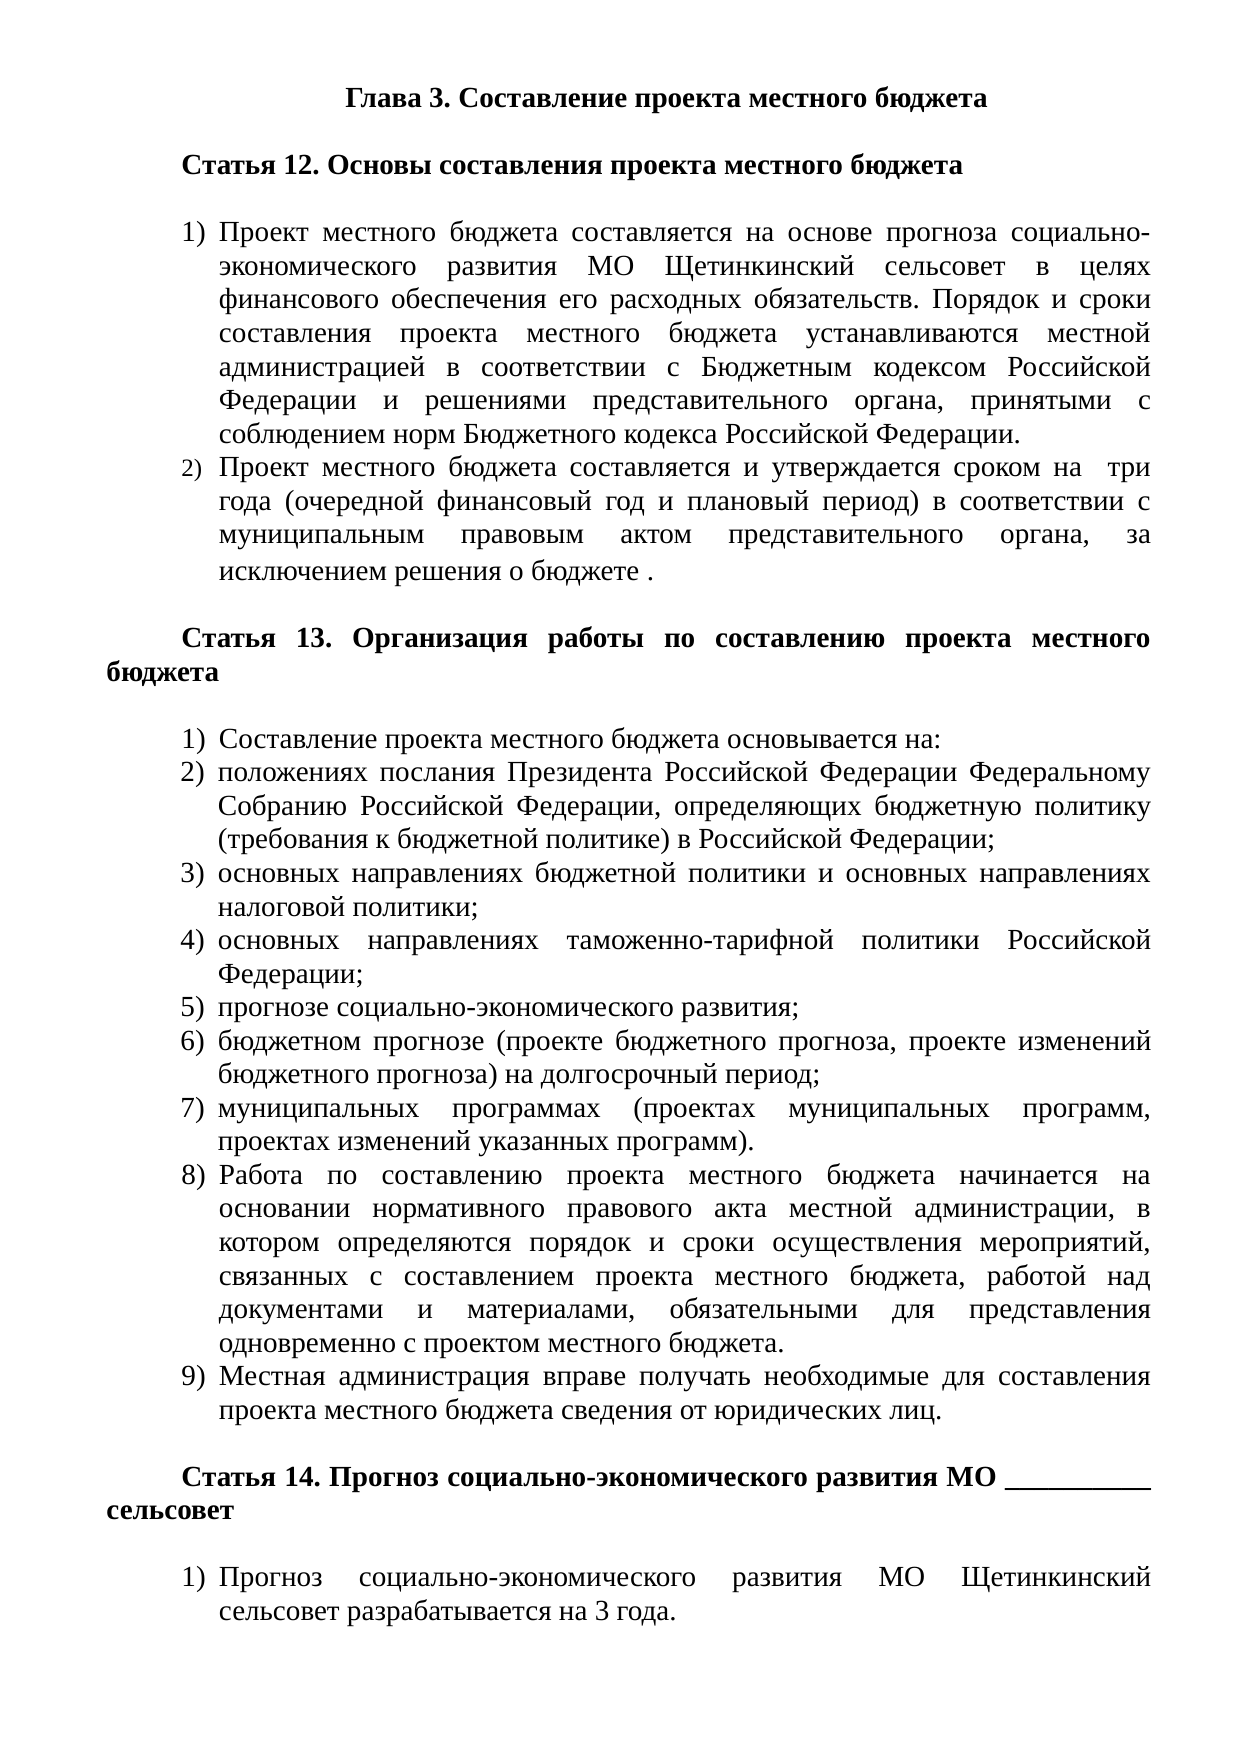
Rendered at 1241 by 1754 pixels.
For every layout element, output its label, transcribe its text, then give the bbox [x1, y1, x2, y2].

list Местная администрация вправе получать необходимые для составления проекта местного бюджета сведения от юридических лиц. [181, 1358, 1152, 1425]
list бюджетном прогнозе (проекте бюджетного прогноза, проекте изменений бюджетного прогноза) на долгосрочный период; [180, 1023, 1152, 1090]
list Работа по составлению проекта местного бюджета начинается на основании нормативного правового акта местной администрации, в котором определяются порядок и сроки осуществления мероприятий, связанных с составлением проекта местного бюджета, работой над документами и материалами, обязательными для представления одновременно с проектом местного бюджета. [181, 1157, 1152, 1358]
list основных направлениях бюджетной политики и основных направлениях налоговой политики; [180, 855, 1152, 922]
list основных направлениях таможенно-тарифной политики Российской Федерации; [180, 922, 1152, 989]
list Проект местного бюджета составляется и утверждается сроком на три года (очередной финансовый год и плановый период) в соответствии с муниципальным правовым актом представительного органа, за исключением решения о бюджете . [181, 449, 1152, 587]
list Проект местного бюджета составляется на основе прогноза социально-экономического развития МО Щетинкинский сельсовет в целях финансового обеспечения его расходных обязательств. Порядок и сроки составления проекта местного бюджета устанавливаются местной администрацией в соответствии с Бюджетным кодексом Российской Федерации и решениями представительного органа, принятыми с соблюдением норм Бюджетного кодекса Российской Федерации. [181, 214, 1152, 449]
list прогнозе социально-экономического развития; [180, 989, 1152, 1023]
text Статья 14. Прогноз социально-экономического развития МО __________ сельсовет [106, 1459, 1152, 1526]
list положениях послания Президента Российской Федерации Федеральному Собранию Российской Федерации, определяющих бюджетную политику (требования к бюджетной политике) в Российской Федерации; [180, 754, 1152, 855]
list Составление проекта местного бюджета основывается на: [181, 721, 1152, 754]
list муниципальных программах (проектах муниципальных программ, проектах изменений указанных программ). [180, 1090, 1152, 1157]
text Глава 3. Составление проекта местного бюджета [106, 80, 1152, 114]
text Статья 12. Основы составления проекта местного бюджета [106, 147, 1152, 181]
text Статья 13. Организация работы по составлению проекта местного бюджета [106, 620, 1152, 687]
list Прогноз социально-экономического развития МО Щетинкинский сельсовет разрабатывается на 3 года. [181, 1559, 1152, 1627]
